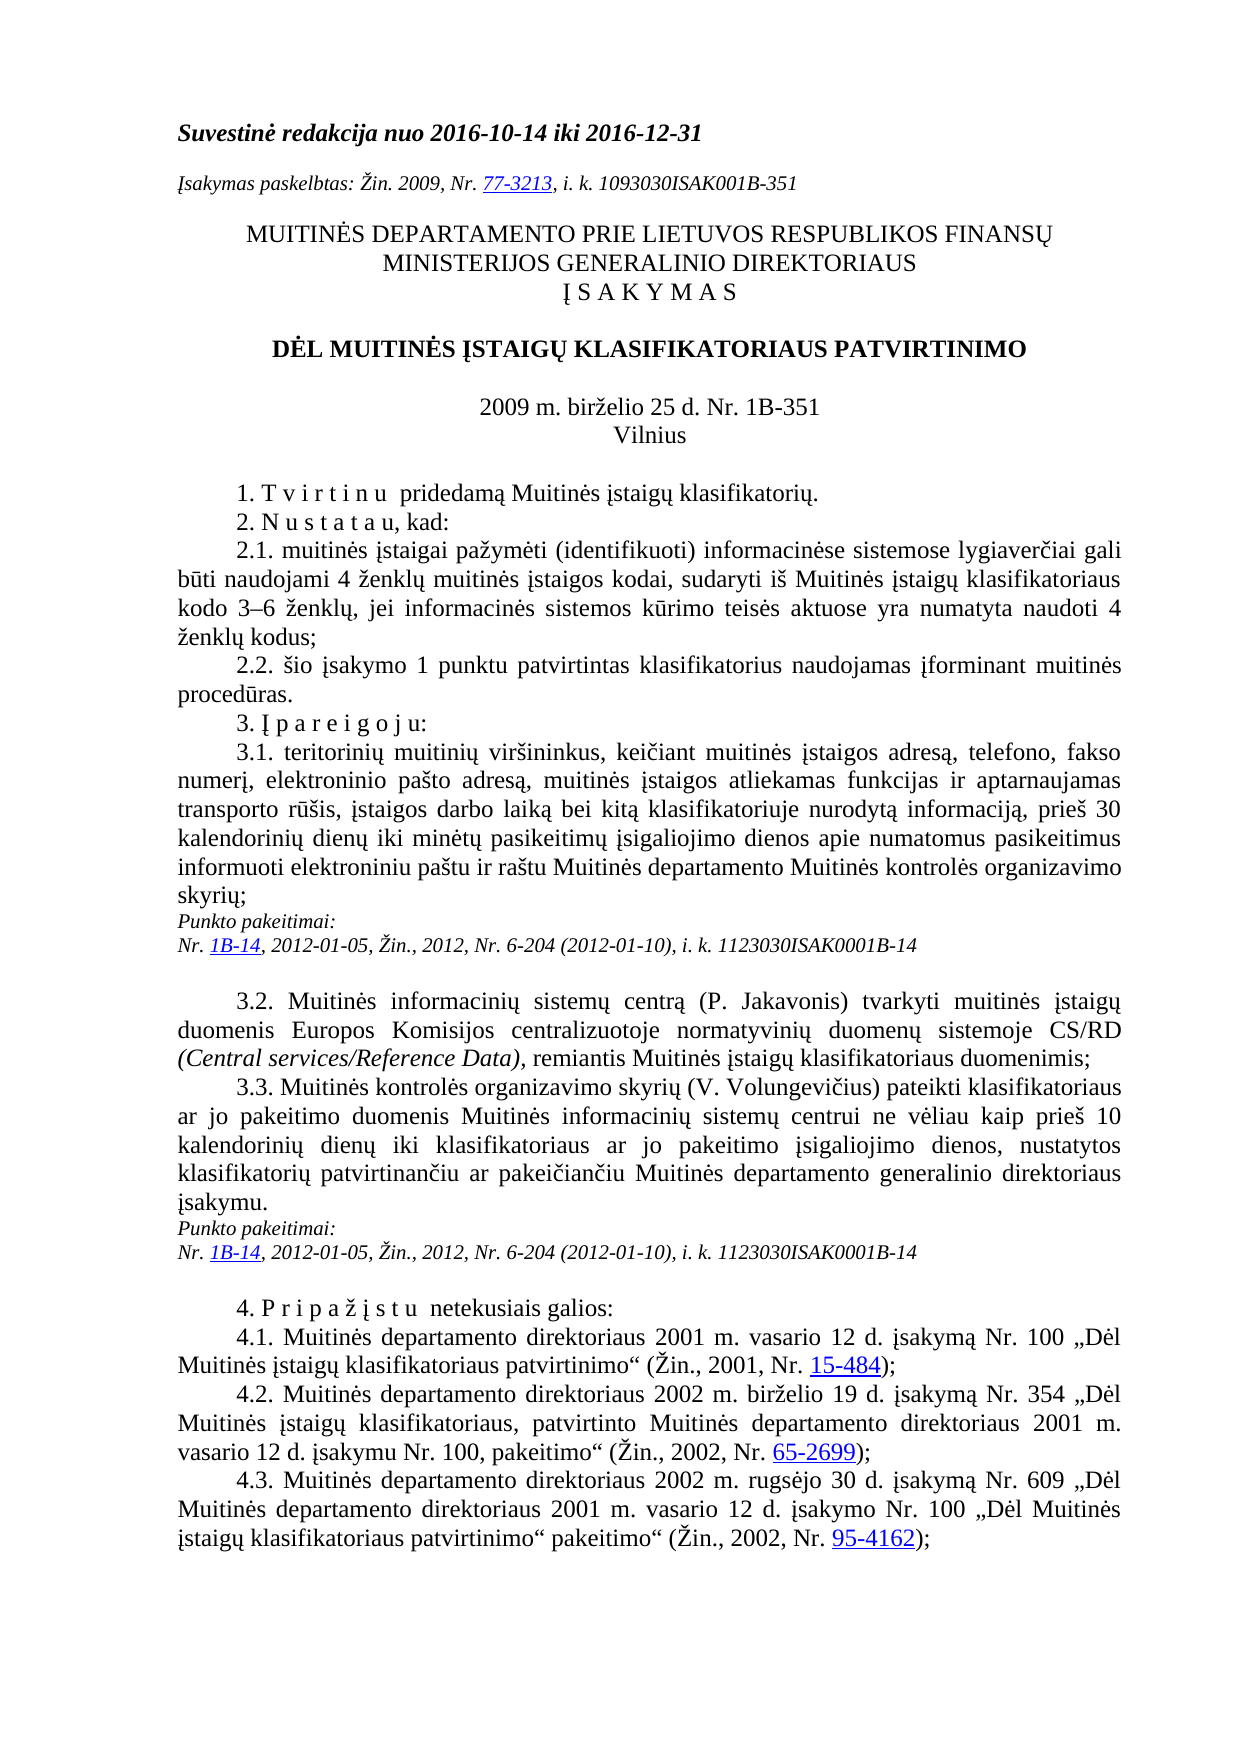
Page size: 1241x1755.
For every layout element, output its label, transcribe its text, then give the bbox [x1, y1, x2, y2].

text 2.2. šio įsakymo 1 punktu patvirtintas klasifikatorius naudojamas įforminant muitinės procedūras. [177, 650, 1122, 708]
text 3.1. teritorinių muitinių viršininkus, keičiant muitinės įstaigos adresą, telefono, fakso numerį, elektroninio pašto adresą, muitinės įstaigos atliekamas funkcijas ir aptarnaujamas transporto rūšis, įstaigos darbo laiką bei kitą klasifikatoriuje nurodytą informaciją, prieš 30 kalendorinių dienų iki minėtų pasikeitimų įsigaliojimo dienos apie numatomus pasikeitimus informuoti elektroniniu paštu ir raštu Muitinės departamento Muitinės kontrolės organizavimo skyrių; [177, 737, 1122, 909]
text 1. Tvirtinu pridedamą Muitinės įstaigų klasifikatorių. [177, 478, 1122, 507]
text MUITINĖS DEPARTAMENTO PRIE LIETUVOS RESPUBLIKOS FINANSŲ MINISTERIJOS GENERALINIO DIREKTORIAUS [177, 219, 1122, 277]
text Nr. 1B-14, 2012-01-05, Žin., 2012, Nr. 6-204 (2012-01-10), i. k. 1123030ISAK0001B-14 [177, 933, 1122, 957]
text 4.3. Muitinės departamento direktoriaus 2002 m. rugsėjo 30 d. įsakymą Nr. 609 „Dėl Muitinės departamento direktoriaus 2001 m. vasario 12 d. įsakymo Nr. 100 „Dėl Muitinės įstaigų klasifikatoriaus patvirtinimo“ pakeitimo“ (Žin., 2002, Nr. 95-4162); [177, 1465, 1122, 1552]
text 2. Nustatau, kad: [177, 507, 1122, 535]
text 2009 m. birželio 25 d. Nr. 1B-351 [177, 392, 1122, 420]
text 4. Pripažįstu netekusiais galios: [177, 1293, 1122, 1322]
text 3.3. Muitinės kontrolės organizavimo skyrių (V. Volungevičius) pateikti klasifikatoriaus ar jo pakeitimo duomenis Muitinės informacinių sistemų centrui ne vėliau kaip prieš 10 kalendorinių dienų iki klasifikatoriaus ar jo pakeitimo įsigaliojimo dienos, nustatytos klasifikatorių patvirtinančiu ar pakeičiančiu Muitinės departamento generalinio direktoriaus įsakymu. [177, 1072, 1122, 1216]
text Punkto pakeitimai: [177, 909, 1122, 933]
text DĖL MUITINĖS ĮSTAIGŲ KLASIFIKATORIAUS PATVIRTINIMO [177, 334, 1122, 363]
text 2.1. muitinės įstaigai pažymėti (identifikuoti) informacinėse sistemose lygiaverčiai gali būti naudojami 4 ženklų muitinės įstaigos kodai, sudaryti iš Muitinės įstaigų klasifikatoriaus kodo 3–6 ženklų, jei informacinės sistemos kūrimo teisės aktuose yra numatyta naudoti 4 ženklų kodus; [177, 535, 1122, 650]
text 3. Įpareigoju: [177, 708, 1122, 737]
text 4.2. Muitinės departamento direktoriaus 2002 m. birželio 19 d. įsakymą Nr. 354 „Dėl Muitinės įstaigų klasifikatoriaus, patvirtinto Muitinės departamento direktoriaus 2001 m. vasario 12 d. įsakymu Nr. 100, pakeitimo“ (Žin., 2002, Nr. 65-2699); [177, 1379, 1122, 1465]
text Vilnius [177, 420, 1122, 449]
text 4.1. Muitinės departamento direktoriaus 2001 m. vasario 12 d. įsakymą Nr. 100 „Dėl Muitinės įstaigų klasifikatoriaus patvirtinimo“ (Žin., 2001, Nr. 15-484); [177, 1322, 1122, 1379]
text Punkto pakeitimai: [177, 1216, 1122, 1240]
text 3.2. Muitinės informacinių sistemų centrą (P. Jakavonis) tvarkyti muitinės įstaigų duomenis Europos Komisijos centralizuotoje normatyvinių duomenų sistemoje CS/RD (Central services/Reference Data), remiantis Muitinės įstaigų klasifikatoriaus duomenimis; [177, 986, 1122, 1072]
text Suvestinė redakcija nuo 2016-10-14 iki 2016-12-31 [177, 118, 1122, 147]
text Įsakymas paskelbtas: Žin. 2009, Nr. 77-3213, i. k. 1093030ISAK001B-351 [177, 171, 1122, 195]
text ĮSAKYMAS [177, 277, 1122, 305]
text Nr. 1B-14, 2012-01-05, Žin., 2012, Nr. 6-204 (2012-01-10), i. k. 1123030ISAK0001B-14 [177, 1240, 1122, 1264]
